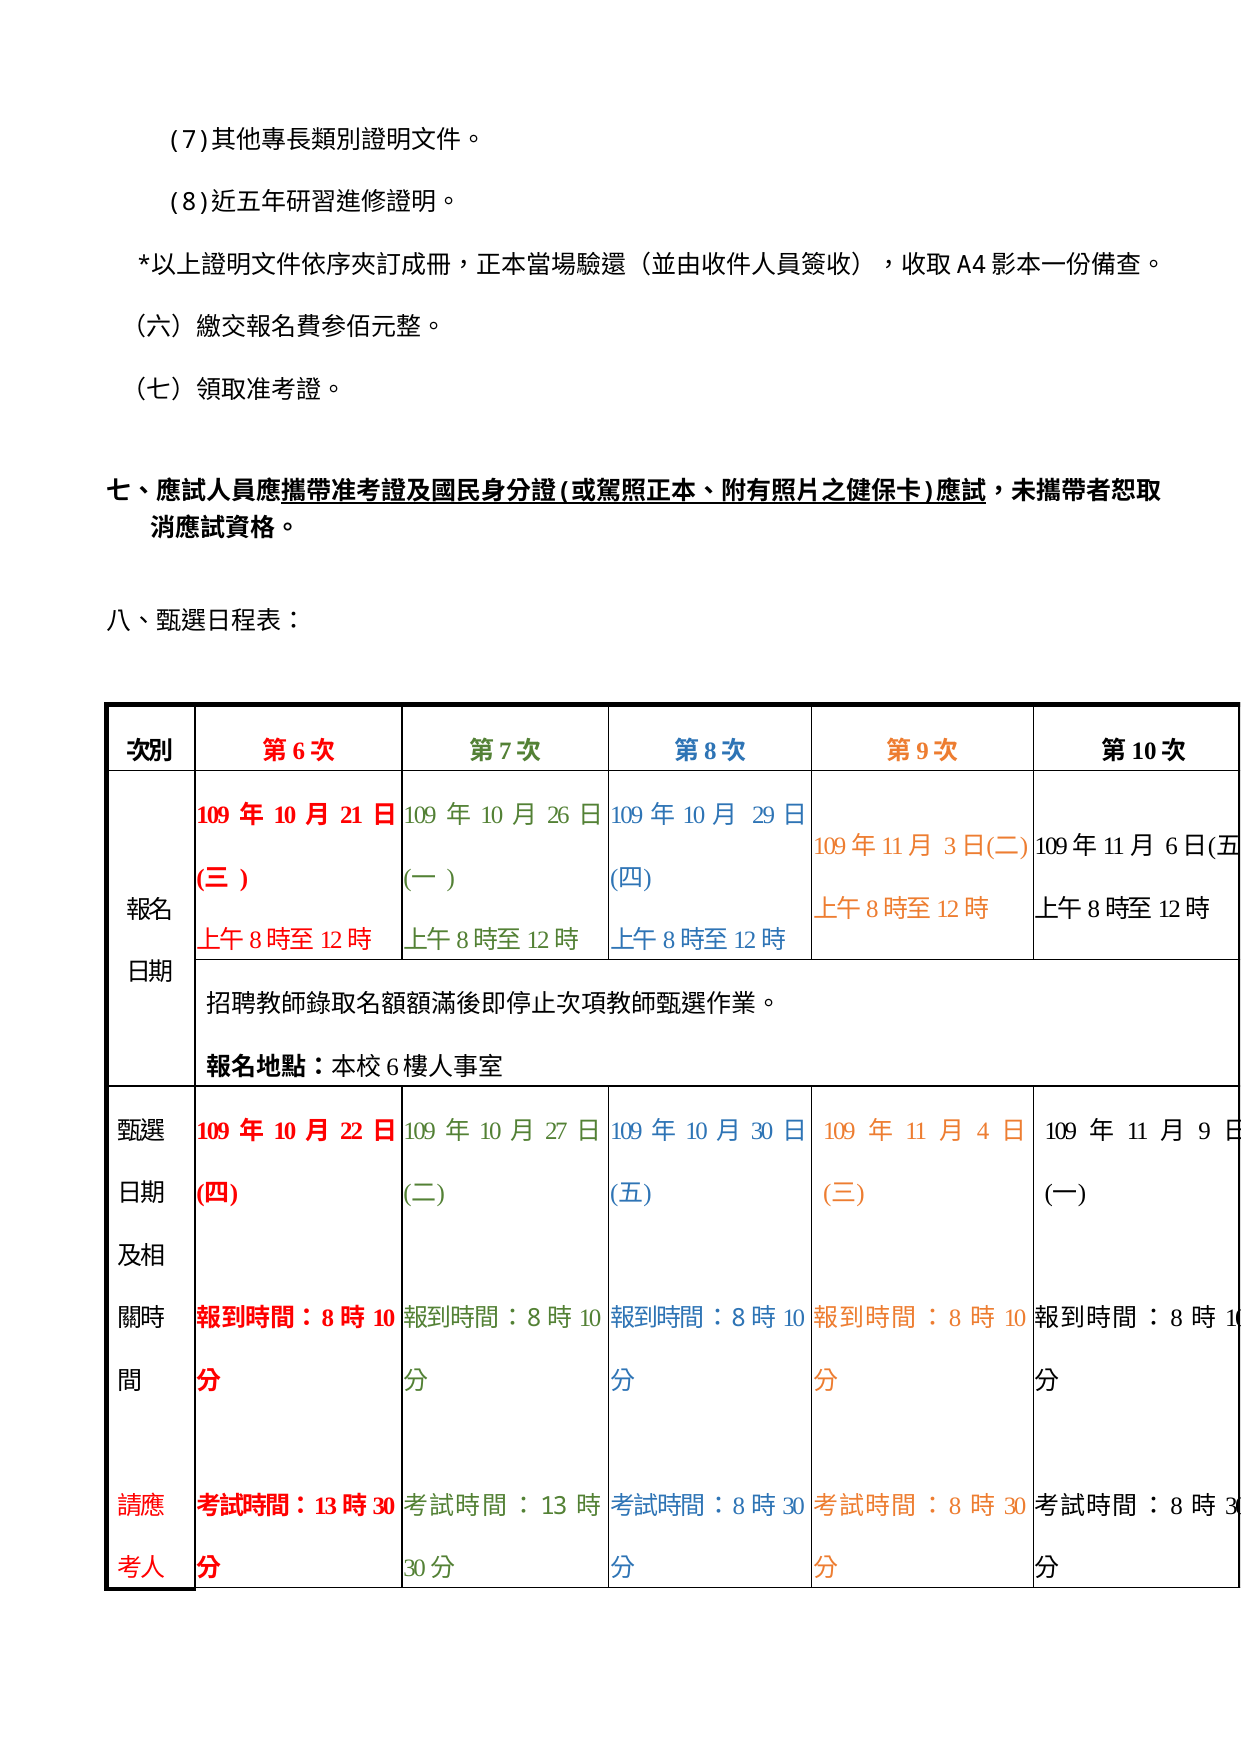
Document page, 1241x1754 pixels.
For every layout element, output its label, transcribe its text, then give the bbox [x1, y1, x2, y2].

text (7)其他專長類別證明文件。 [106, 96, 1165, 158]
text 八、甄選日程表： [106, 577, 1165, 640]
table_cell 109年10月30日 (五) 報到時間：8時10分 考試時間：8時30分 [609, 1087, 811, 1587]
text （六）繳交報名費参佰元整。 [106, 283, 1165, 346]
table_header 次別 [109, 707, 194, 769]
table_cell 109年10月21日 (三 ) 上午8時至12時 [196, 771, 401, 958]
table_cell 109年10月22日 (四) 報到時間：8時10分 考試時間：13時30分 [196, 1087, 401, 1587]
table_header 第6次 [196, 707, 401, 769]
table_header 第10次 [1034, 707, 1238, 769]
text 七、應試人員應攜帶准考證及國民身分證(或駕照正本、附有照片之健保卡)應試，未攜帶者恕取消應試資格。 [106, 471, 1165, 543]
table_header 第7次 [403, 707, 608, 769]
table_cell 報名 日期 [109, 771, 194, 1085]
text (8)近五年研習進修證明。 [106, 158, 1165, 221]
table_cell 甄選日期及相關時間 請應考人 [109, 1087, 194, 1587]
table_cell 109年10月 29日 (四) 上午8時至12時 [609, 771, 811, 958]
table_header 第9次 [812, 707, 1033, 769]
table_cell 109年10月26日 (一 ) 上午8時至12時 [403, 771, 608, 958]
table_cell 109年11月4日(三) 報到時間：8時10分 考試時間：8時30分 [812, 1087, 1033, 1587]
text （七）領取准考證。 [106, 346, 1165, 408]
text *以上證明文件依序夾訂成冊，正本當場驗還（並由收件人員簽收），收取A4影本一份備查。 [106, 221, 1165, 283]
table_cell 109年11月 6日(五) 上午8時至12時 [1034, 771, 1238, 958]
table_cell 109年11月9日(一) 報到時間：8時10分 考試時間：8時30分 [1034, 1087, 1238, 1587]
table_cell 招聘教師錄取名額額滿後即停止次項教師甄選作業。 報名地點：本校6樓人事室 [196, 960, 1238, 1085]
table_cell 109年10月27日(二) 報到時間：8時10分 考試時間：13時30分 [403, 1087, 608, 1587]
table_cell 109年11月 3日(二) 上午8時至12時 [812, 771, 1033, 958]
table_header 第8次 [609, 707, 811, 769]
